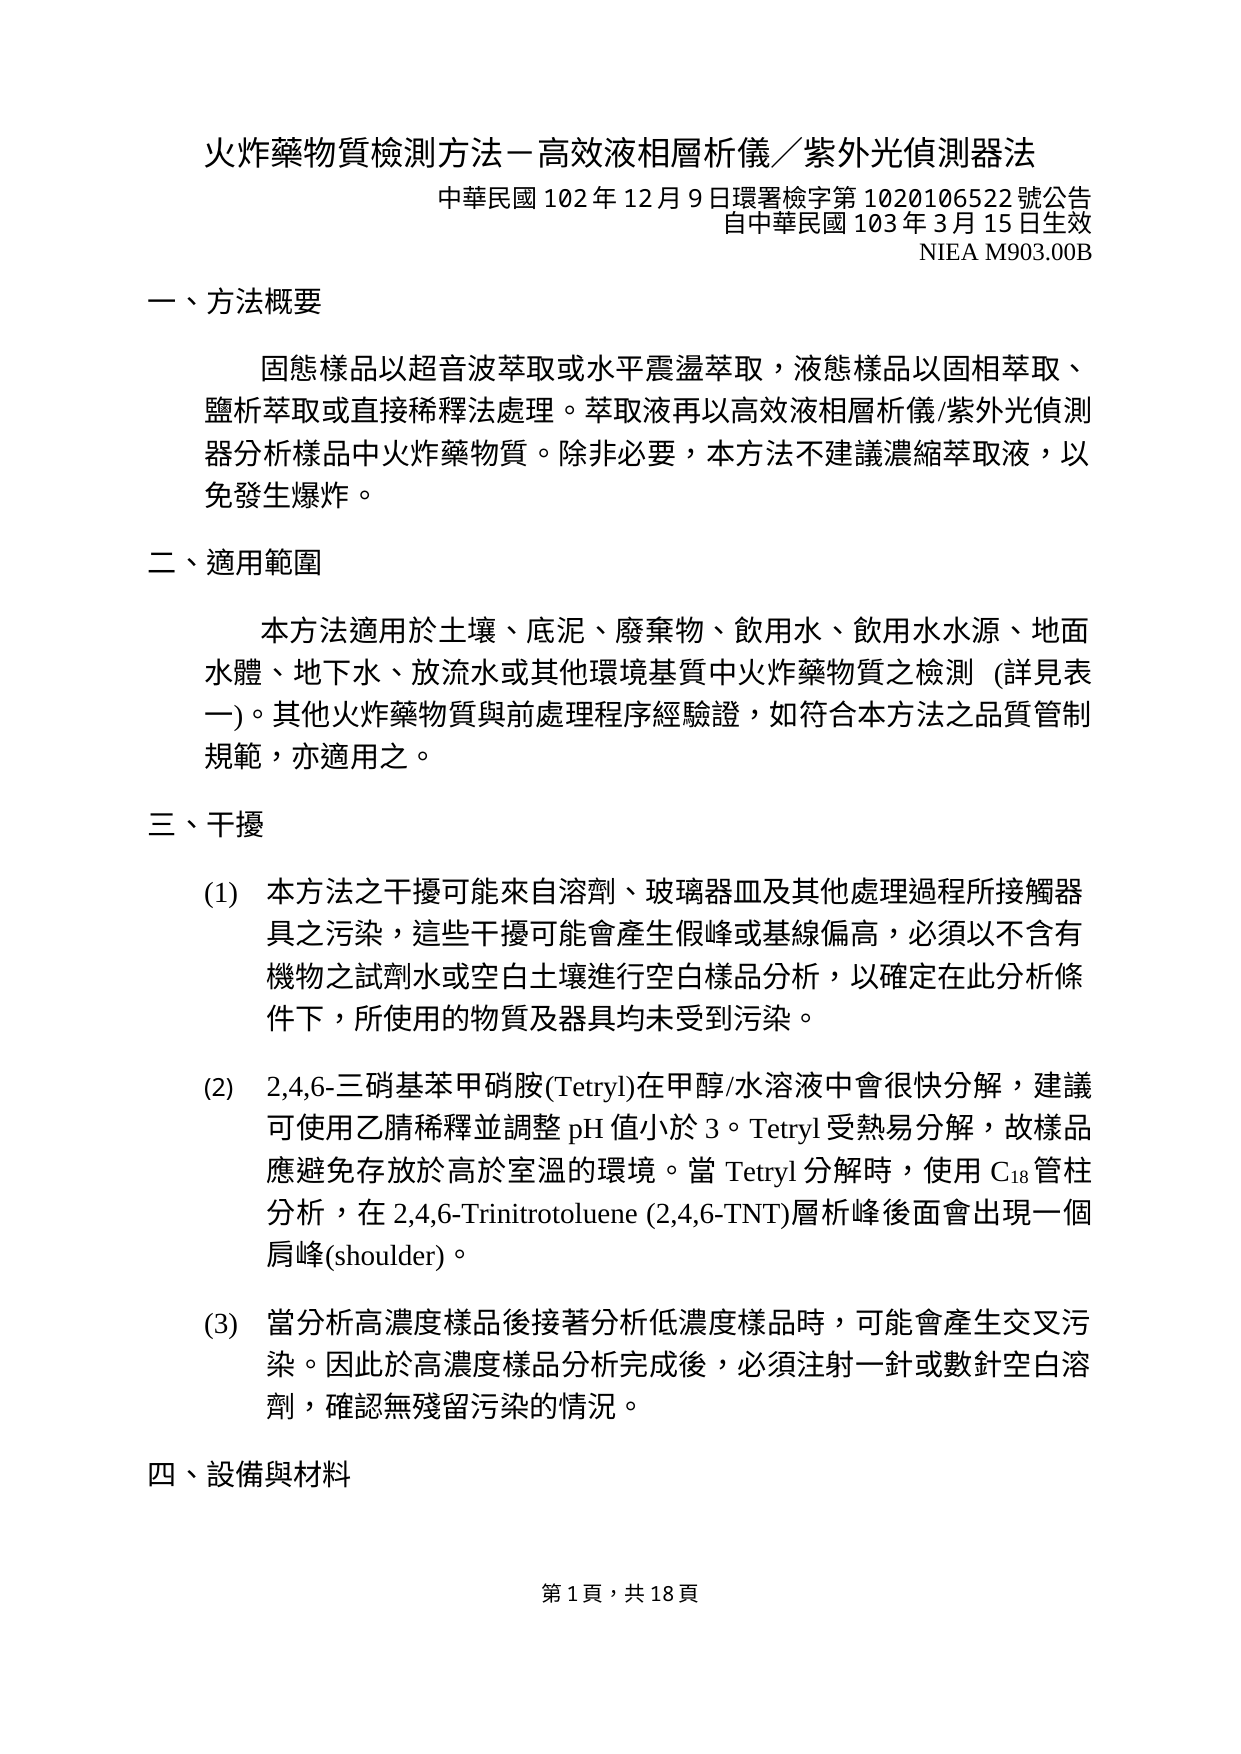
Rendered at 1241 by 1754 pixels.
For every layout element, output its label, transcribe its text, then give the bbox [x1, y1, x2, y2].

text 四、設備與材料 [148, 1451, 1092, 1493]
text 本方法適用於土壤、底泥、廢棄物、飲用水、飲用水水源、地面水體、地下水、放流水或其他環境基質中火炸藥物質之檢測 (詳見表一)。其他火炸藥物質與前處理程序經驗證，如符合本方法之品質管制規範，亦適用之。 [204, 607, 1092, 776]
list 2,4,6-三硝基苯甲硝胺(Tetryl)在甲醇/水溶液中會很快分解，建議可使用乙腈稀釋並調整pH值小於3。Tetryl受熱易分解，故樣品應避免存放於高於室溫的環境。當Tetryl分解時，使用C18管柱分析，在2,4,6-Trinitrotoluene (2,4,6-TNT)層析峰後面會出現一個肩峰(shoulder)。 [204, 1063, 1092, 1274]
list 當分析高濃度樣品後接著分析低濃度樣品時，可能會產生交叉污染。因此於高濃度樣品分析完成後，必須注射一針或數針空白溶劑，確認無殘留污染的情況。 [204, 1299, 1092, 1426]
text 中華民國102年12月9日環署檢字第1020106522號公告 [148, 187, 1092, 212]
text 固態樣品以超音波萃取或水平震盪萃取，液態樣品以固相萃取、鹽析萃取或直接稀釋法處理。萃取液再以高效液相層析儀/紫外光偵測器分析樣品中火炸藥物質。除非必要，本方法不建議濃縮萃取液，以免發生爆炸。 [204, 346, 1092, 515]
subtitle 火炸藥物質檢測方法－高效液相層析儀／紫外光偵測器法 [148, 126, 1092, 175]
text 自中華民國103年3月15日生效 [148, 212, 1092, 237]
text 一、方法概要 [148, 278, 1092, 321]
list 本方法之干擾可能來自溶劑、玻璃器皿及其他處理過程所接觸器具之污染，這些干擾可能會產生假峰或基線偏高，必須以不含有機物之試劑水或空白土壤進行空白樣品分析，以確定在此分析條件下，所使用的物質及器具均未受到污染。 [204, 869, 1092, 1038]
text 三、干擾 [148, 801, 1092, 844]
text 二、適用範圍 [148, 540, 1092, 582]
text NIEA M903.00B [307, 237, 1092, 266]
